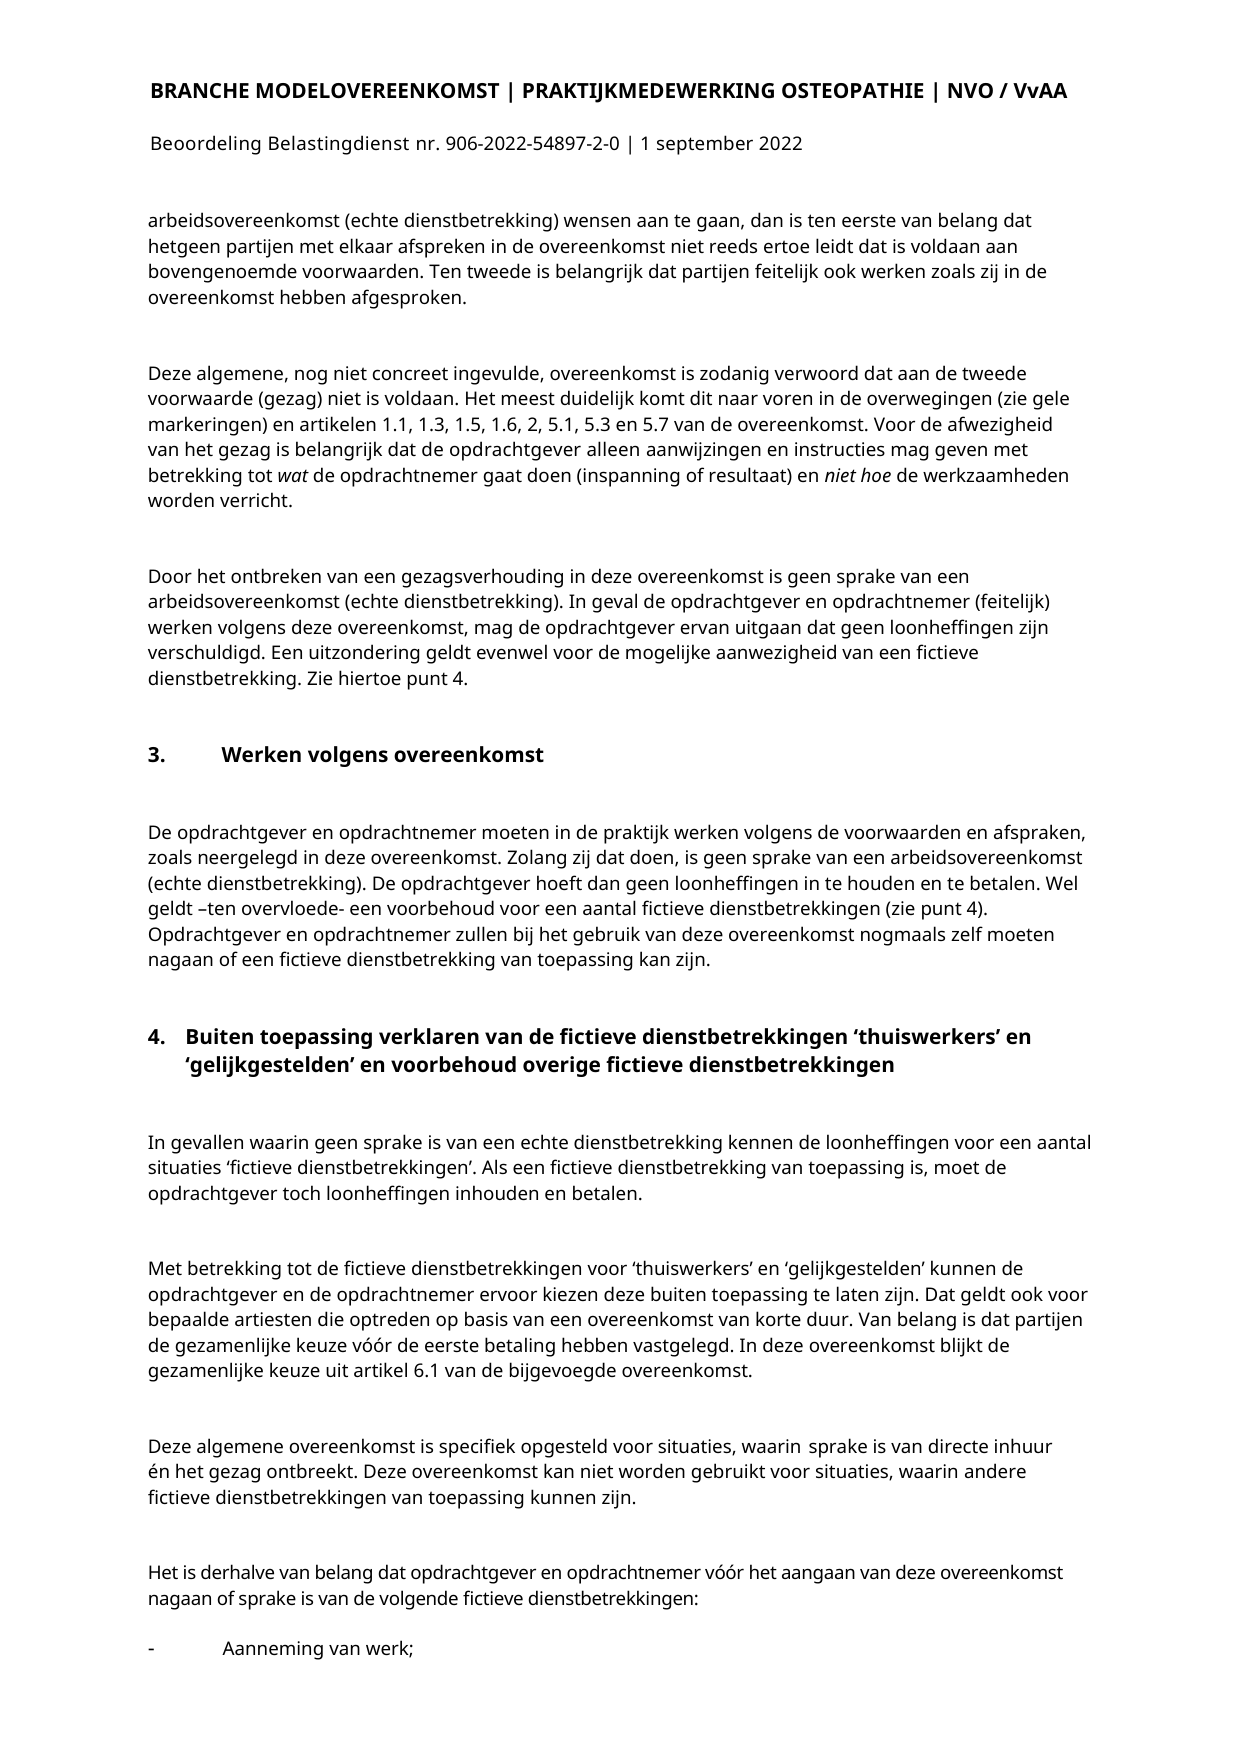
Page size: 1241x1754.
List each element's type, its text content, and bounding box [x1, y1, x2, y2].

text Deze algemene overeenkomst is specifiek opgesteld voor situaties, waarin sprake is van directe inhuur én het gezag ontbreekt. Deze overeenkomst kan niet worden gebruikt voor situaties, waarin andere fictieve dienstbetrekkingen van toepassing kunnen zijn. [148, 1433, 1075, 1510]
text In gevallen waarin geen sprake is van een echte dienstbetrekking kennen de loonheffingen voor een aantal situaties ‘fictieve dienstbetrekkingen’. Als een fictieve dienstbetrekking van toepassing is, moet de opdrachtgever toch loonheffingen inhouden en betalen. [148, 1129, 1093, 1206]
text De opdrachtgever en opdrachtnemer moeten in de praktijk werken volgens de voorwaarden en afspraken, zoals neergelegd in deze overeenkomst. Zolang zij dat doen, is geen sprake van een arbeidsovereenkomst (echte dienstbetrekking). De opdrachtgever hoeft dan geen loonheffingen in te houden en te betalen. Wel geldt –ten overvloede- een voorbehoud voor een aantal fictieve dienstbetrekkingen (zie punt 4). Opdrachtgever en opdrachtnemer zullen bij het gebruik van deze overeenkomst nogmaals zelf moeten nagaan of een fictieve dienstbetrekking van toepassing kan zijn. [148, 819, 1093, 972]
list Aanneming van werk; [148, 1636, 1093, 1661]
text Het is derhalve van belang dat opdrachtgever en opdrachtnemer vóór het aangaan van deze overeenkomst nagaan of sprake is van de volgende fictieve dienstbetrekkingen: [148, 1560, 1075, 1611]
text arbeidsovereenkomst (echte dienstbetrekking) wensen aan te gaan, dan is ten eerste van belang dat hetgeen partijen met elkaar afspreken in de overeenkomst niet reeds ertoe leidt dat is voldaan aan bovengenoemde voorwaarden. Ten tweede is belangrijk dat partijen feitelijk ook werken zoals zij in de overeenkomst hebben afgesproken. [148, 208, 1081, 310]
list Buiten toepassing verklaren van de fictieve dienstbetrekkingen ‘thuiswerkers’ en ‘gelijkgestelden’ en voorbehoud overige fictieve dienstbetrekkingen [148, 1022, 1093, 1079]
list Werken volgens overeenkomst [148, 741, 1081, 769]
text Met betrekking tot de fictieve dienstbetrekkingen voor ‘thuiswerkers’ en ‘gelijkgestelden’ kunnen de opdrachtgever en de opdrachtnemer ervoor kiezen deze buiten toepassing te laten zijn. Dat geldt ook voor bepaalde artiesten die optreden op basis van een overeenkomst van korte duur. Van belang is dat partijen de gezamenlijke keuze vóór de eerste betaling hebben vastgelegd. In deze overeenkomst blijkt de gezamenlijke keuze uit artikel 6.1 van de bijgevoegde overeenkomst. [148, 1256, 1093, 1383]
text Door het ontbreken van een gezagsverhouding in deze overeenkomst is geen sprake van een arbeidsovereenkomst (echte dienstbetrekking). In geval de opdrachtgever en opdrachtnemer (feitelijk) werken volgens deze overeenkomst, mag de opdrachtgever ervan uitgaan dat geen loonheffingen zijn verschuldigd. Een uitzondering geldt evenwel voor de mogelijke aanwezigheid van een fictieve dienstbetrekking. Zie hiertoe punt 4. [148, 563, 1081, 691]
text Deze algemene, nog niet concreet ingevulde, overeenkomst is zodanig verwoord dat aan de tweede voorwaarde (gezag) niet is voldaan. Het meest duidelijk komt dit naar voren in de overwegingen (zie gele markeringen) en artikelen 1.1, 1.3, 1.5, 1.6, 2, 5.1, 5.3 en 5.7 van de overeenkomst. Voor de afwezigheid van het gezag is belangrijk dat de opdrachtgever alleen aanwijzingen en instructies mag geven met betrekking tot wat de opdrachtnemer gaat doen (inspanning of resultaat) en niet hoe de werkzaamheden worden verricht. [148, 360, 1081, 513]
